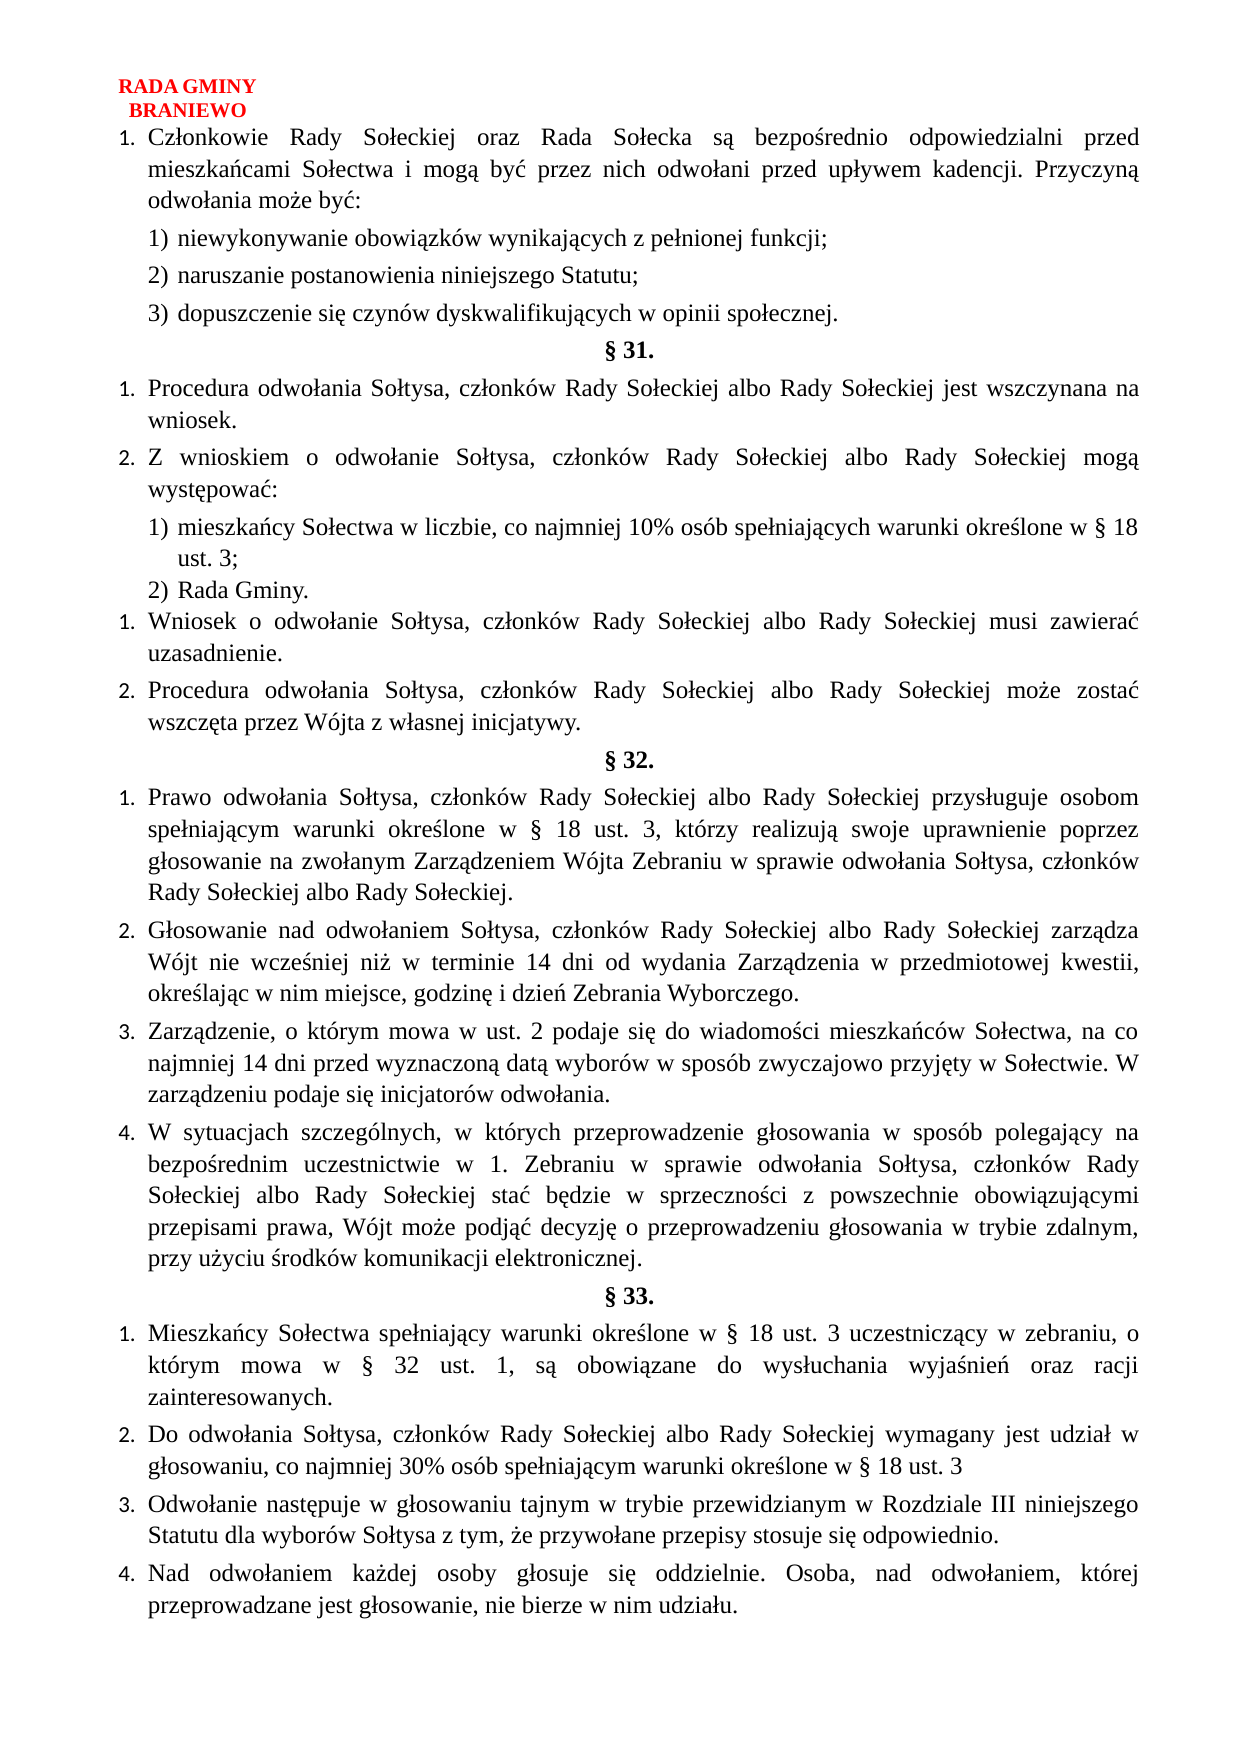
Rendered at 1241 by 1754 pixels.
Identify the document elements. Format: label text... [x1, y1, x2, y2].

list Wniosek o odwołanie Sołtysa, członków Rady Sołeckiej albo Rady Sołeckiej musi zawierać uzasadnienie. [118, 606, 1140, 667]
list Procedura odwołania Sołtysa, członków Rady Sołeckiej albo Rady Sołeckiej jest wszczynana na wniosek. [118, 373, 1140, 433]
list Rada Gminy. [148, 575, 1140, 603]
text § 33. [118, 1281, 1140, 1310]
list Procedura odwołania Sołtysa, członków Rady Sołeckiej albo Rady Sołeckiej może zostać wszczęta przez Wójta z własnej inicjatywy. [118, 676, 1140, 736]
list Do odwołania Sołtysa, członków Rady Sołeckiej albo Rady Sołeckiej wymagany jest udział w głosowaniu, co najmniej 30% osób spełniającym warunki określone w § 18 ust. 3 [118, 1419, 1140, 1480]
text § 32. [118, 745, 1140, 774]
list Z wnioskiem o odwołanie Sołtysa, członków Rady Sołeckiej albo Rady Sołeckiej mogą występować: [118, 442, 1140, 503]
list Członkowie Rady Sołeckiej oraz Rada Sołecka są bezpośrednio odpowiedzialni przed mieszkańcami Sołectwa i mogą być przez nich odwołani przed upływem kadencji. Przyczyną odwołania może być: [118, 122, 1140, 214]
list naruszanie postanowienia niniejszego Statutu; [148, 260, 1140, 289]
list dopuszczenie się czynów dyskwalifikujących w opinii społecznej. [148, 298, 1140, 327]
list mieszkańcy Sołectwa w liczbie, co najmniej 10% osób spełniających warunki określone w § 18 ust. 3; [148, 512, 1140, 572]
list Prawo odwołania Sołtysa, członków Rady Sołeckiej albo Rady Sołeckiej przysługuje osobom spełniającym warunki określone w § 18 ust. 3, którzy realizują swoje uprawnienie poprzez głosowanie na zwołanym Zarządzeniem Wójta Zebraniu w sprawie odwołania Sołtysa, członków Rady Sołeckiej albo Rady Sołeckiej. [118, 782, 1140, 906]
text § 31. [118, 335, 1140, 364]
list niewykonywanie obowiązków wynikających z pełnionej funkcji; [148, 223, 1140, 252]
list Odwołanie następuje w głosowaniu tajnym w trybie przewidzianym w Rozdziale III niniejszego Statutu dla wyborów Sołtysa z tym, że przywołane przepisy stosuje się odpowiednio. [118, 1489, 1140, 1549]
list Zarządzenie, o którym mowa w ust. 2 podaje się do wiadomości mieszkańców Sołectwa, na co najmniej 14 dni przed wyznaczoną datą wyborów w sposób zwyczajowo przyjęty w Sołectwie. W zarządzeniu podaje się inicjatorów odwołania. [118, 1016, 1140, 1108]
list Głosowanie nad odwołaniem Sołtysa, członków Rady Sołeckiej albo Rady Sołeckiej zarządza Wójt nie wcześniej niż w terminie 14 dni od wydania Zarządzenia w przedmiotowej kwestii, określając w nim miejsce, godzinę i dzień Zebrania Wyborczego. [118, 915, 1140, 1007]
list W sytuacjach szczególnych, w których przeprowadzenie głosowania w sposób polegający na bezpośrednim uczestnictwie w 1. Zebraniu w sprawie odwołania Sołtysa, członków Rady Sołeckiej albo Rady Sołeckiej stać będzie w sprzeczności z powszechnie obowiązującymi przepisami prawa, Wójt może podjąć decyzję o przeprowadzeniu głosowania w trybie zdalnym, przy użyciu środków komunikacji elektronicznej. [118, 1117, 1140, 1272]
list Nad odwołaniem każdej osoby głosuje się oddzielnie. Osoba, nad odwołaniem, której przeprowadzane jest głosowanie, nie bierze w nim udziału. [118, 1558, 1140, 1619]
list Mieszkańcy Sołectwa spełniający warunki określone w § 18 ust. 3 uczestniczący w zebraniu, o którym mowa w § 32 ust. 1, są obowiązane do wysłuchania wyjaśnień oraz racji zainteresowanych. [118, 1318, 1140, 1411]
